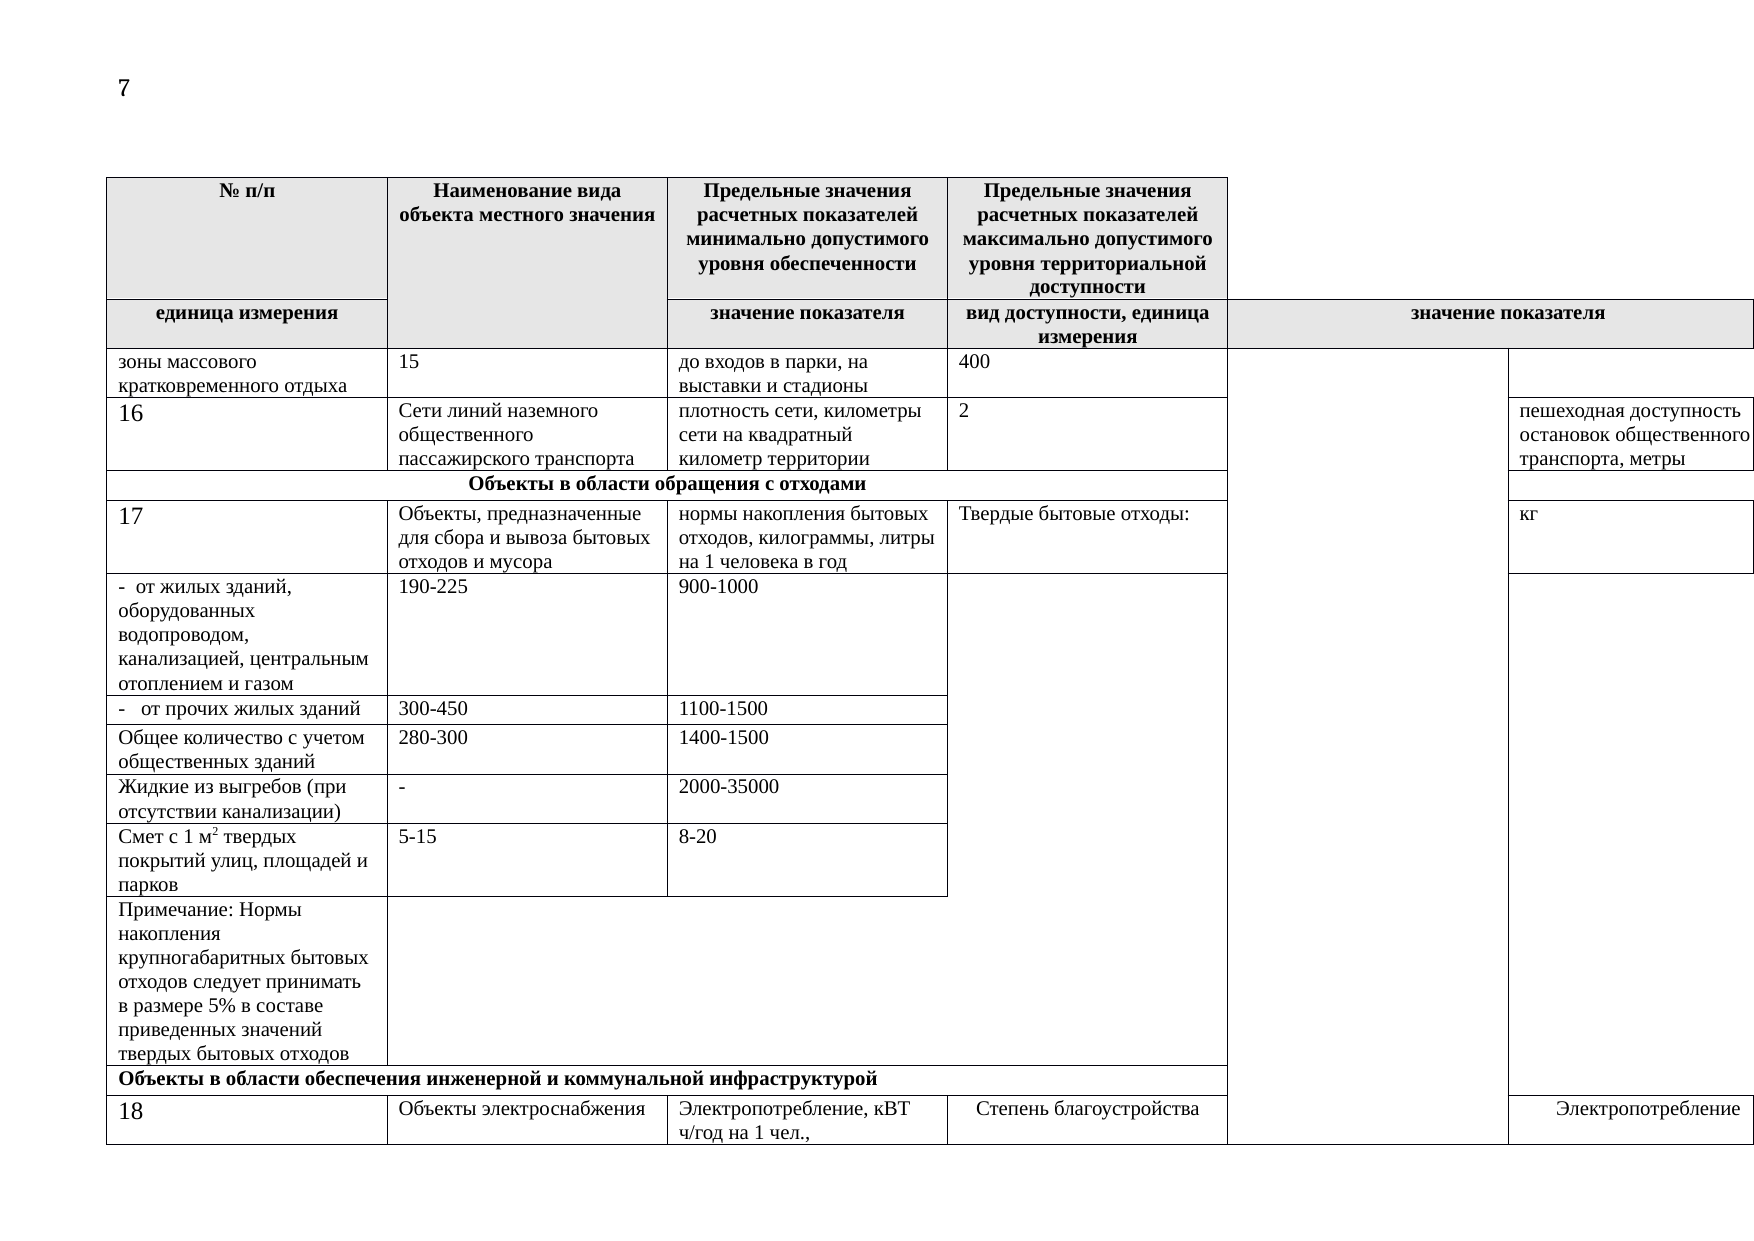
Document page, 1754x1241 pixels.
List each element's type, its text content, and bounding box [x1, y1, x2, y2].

table_cell Сети линий наземного общественного пассажирского транспорта [388, 398, 667, 470]
table_cell [948, 774, 1227, 823]
table_cell Общее количество с учетом общественных зданий [107, 725, 387, 773]
table_cell Объекты, предназначенные для сбора и вывоза бытовых отходов и мусора [388, 501, 667, 573]
table_cell Объекты электроснабжения [388, 1096, 667, 1144]
table_cell Объекты в области обеспечения инженерной и коммунальной инфраструктурой [107, 1066, 1227, 1095]
table_header Предельные значения расчетных показателей минимально допустимого уровня обеспеченности [668, 178, 947, 298]
table_cell 900-1000 [668, 574, 947, 694]
table_cell Объекты в области обращения с отходами [107, 471, 1227, 500]
table_cell [948, 724, 1227, 773]
table_cell плотность сети, километры сети на квадратный километр территории [668, 398, 947, 470]
table_header Наименование вида объекта местного значения [388, 178, 667, 348]
table_cell - от прочих жилых зданий [107, 696, 387, 724]
table_cell - от жилых зданий, оборудованных водопроводом, канализацией, центральным отоплением и газом [107, 574, 387, 694]
table_cell 8-20 [668, 824, 947, 896]
table_cell 1400-1500 [668, 725, 947, 773]
table_cell 400 [948, 349, 1227, 397]
table_cell [1228, 349, 1508, 1144]
table_cell 280-300 [388, 725, 667, 773]
table_cell 1100-1500 [668, 696, 947, 724]
table_cell [948, 574, 1227, 694]
table_cell [948, 823, 1227, 896]
table_cell 17 [107, 501, 387, 573]
table_cell [1509, 1065, 1754, 1095]
table_cell 16 [107, 398, 387, 470]
table_cell Электропотребление, кВТ ч/год на 1 чел., [668, 1096, 947, 1144]
table_cell нормы накопления бытовых отходов, килограммы, литры на 1 человека в год [668, 501, 947, 573]
table_cell 2000-35000 [668, 775, 947, 823]
table_cell 190-225 [388, 574, 667, 694]
table_cell 18 [107, 1096, 387, 1144]
table_header Предельные значения расчетных показателей максимально допустимого уровня территориальной доступности [948, 178, 1227, 298]
table_cell [1509, 574, 1754, 694]
table_cell 2 [948, 398, 1227, 470]
table_cell 300-450 [388, 696, 667, 724]
table_header [1228, 177, 1754, 298]
table_cell Жидкие из выгребов (при отсутствии канализации) [107, 775, 387, 823]
table_cell пешеходная доступность остановок общественного транспорта, метры [1509, 398, 1753, 470]
table_cell значение показателя [1228, 300, 1753, 348]
table_cell Примечание: Нормы накопления крупногабаритных бытовых отходов следует принимать в размере 5% в составе приведенных значений твердых бытовых отходов [107, 897, 387, 1065]
table_cell [1509, 695, 1754, 724]
table_cell Смет с 1 м2 твердых покрытий улиц, площадей и парков [107, 824, 387, 896]
table_cell [1509, 896, 1754, 1065]
table_cell [1509, 349, 1754, 397]
table_cell [1509, 823, 1754, 896]
table_cell [1509, 471, 1754, 500]
table_header № п/п [107, 178, 387, 298]
table_cell - [388, 775, 667, 823]
table_cell Электропотребление [1509, 1096, 1753, 1144]
table_cell вид доступности, единица измерения [948, 300, 1227, 348]
table_cell Степень благоустройства [948, 1096, 1227, 1144]
table_cell Твердые бытовые отходы: [948, 501, 1227, 573]
table_cell [1509, 774, 1754, 823]
table_cell единица измерения [107, 300, 387, 348]
table_cell [1509, 724, 1754, 773]
table_cell 15 [388, 349, 667, 397]
table_cell [948, 695, 1227, 724]
table_cell [388, 896, 1227, 1065]
table_cell значение показателя [668, 300, 947, 348]
table_cell до входов в парки, на выставки и стадионы [668, 349, 947, 397]
table_cell зоны массового кратковременного отдыха [107, 349, 387, 397]
table_cell кг [1509, 501, 1753, 573]
table_cell 5-15 [388, 824, 667, 896]
